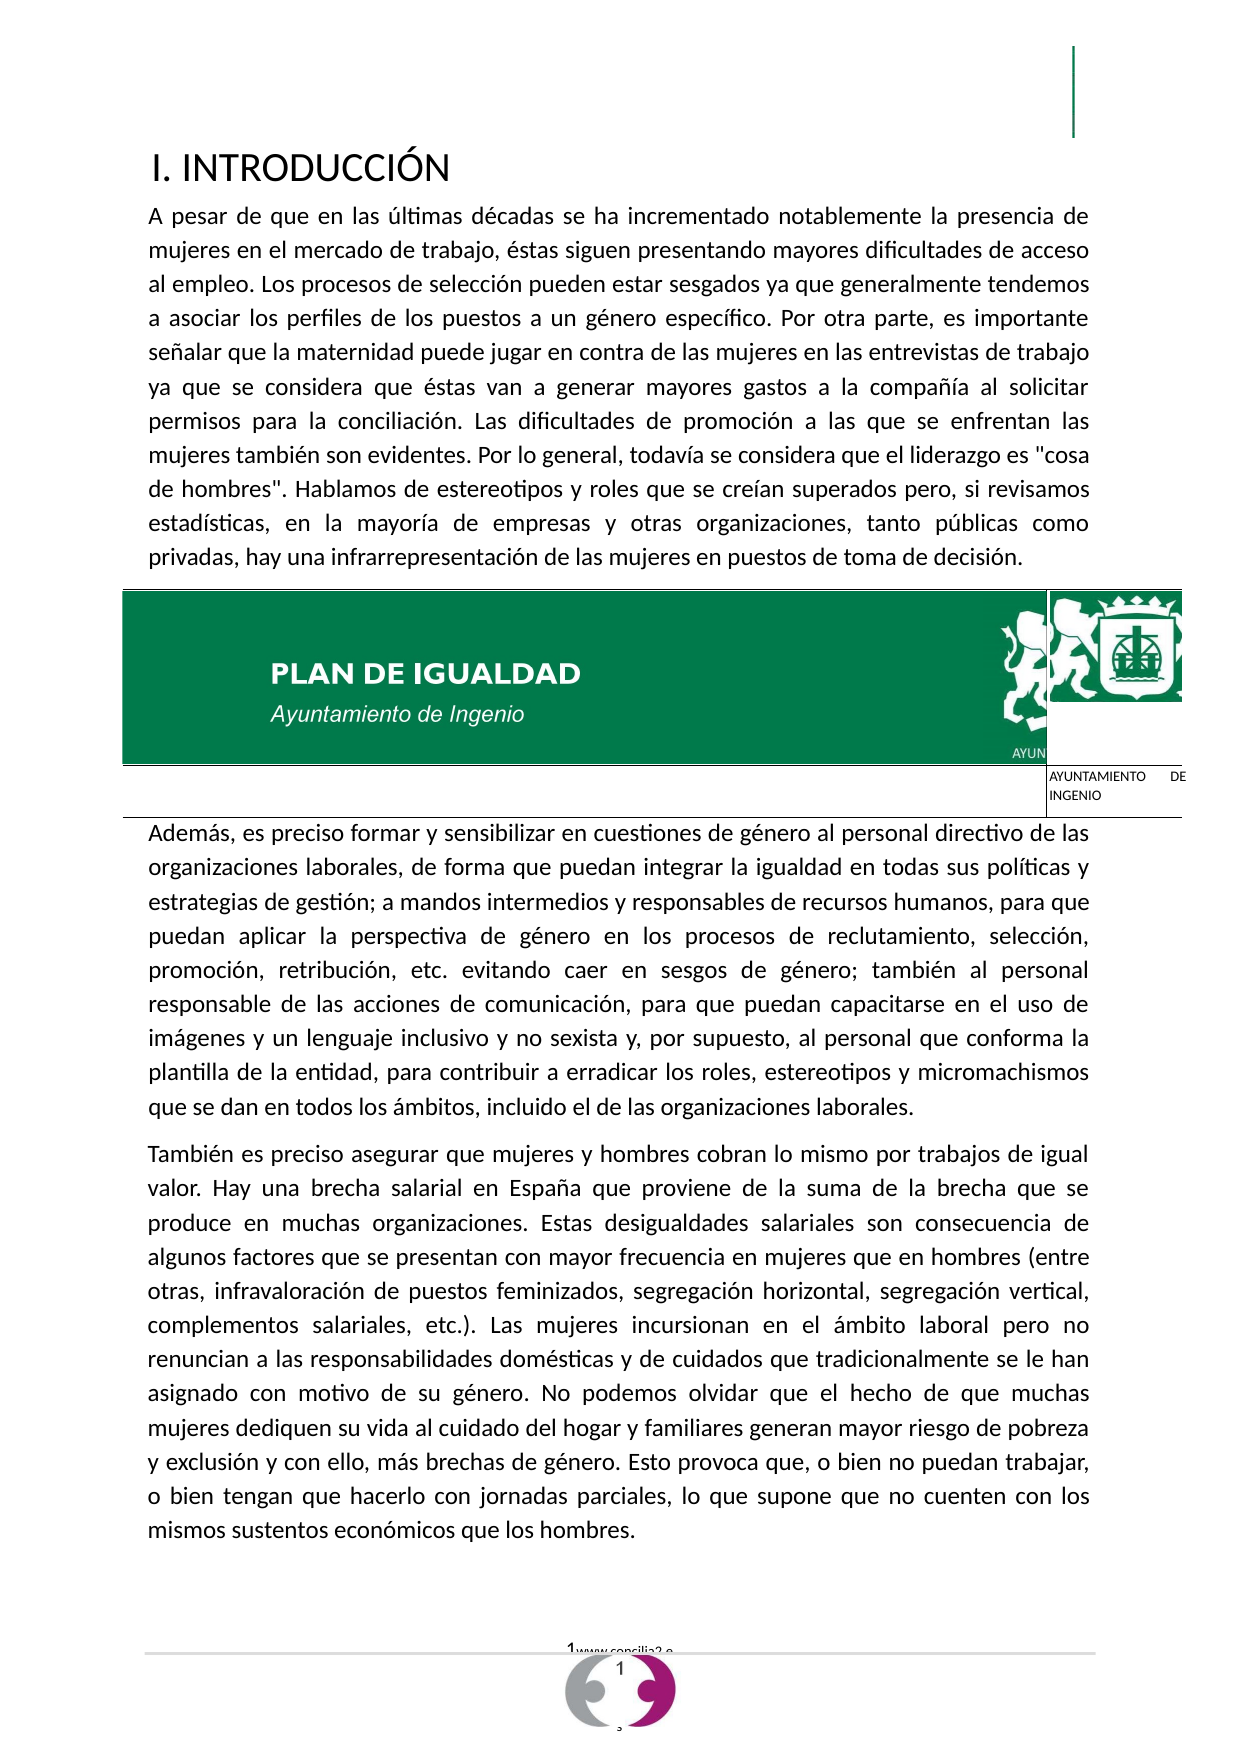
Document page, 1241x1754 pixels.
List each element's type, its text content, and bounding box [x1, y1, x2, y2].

text A pesar de que en las últimas décadas se ha incrementado notablemente la presencia de mujeres en el mercado de trabajo, éstas siguen presentando mayores dificultades de acceso al empleo. Los procesos de selección pueden estar sesgados ya que generalmente tendemos a asociar los perfiles de los puestos a un género específico. Por otra parte, es importante señalar que la maternidad puede jugar en contra de las mujeres en las entrevistas de trabajo ya que se considera que éstas van a generar mayores gastos a la compañía al solicitar permisos para la conciliación. Las dificultades de promoción a las que se enfrentan las mujeres también son evidentes. Por lo general, todavía se considera que el liderazgo es "cosa de hombres". Hablamos de estereotipos y roles que se creían superados pero, si revisamos estadísticas, en la mayoría de empresas y otras organizaciones, tanto públicas como privadas, hay una infrarrepresentación de las mujeres en puestos de toma de decisión. [148, 200, 1091, 572]
text Además, es preciso formar y sensibilizar en cuestiones de género al personal directivo de las organizaciones laborales, de forma que puedan integrar la igualdad en todas sus políticas y estrategias de gestión; a mandos intermedios y responsables de recursos humanos, para que puedan aplicar la perspectiva de género en los procesos de reclutamiento, selección, promoción, retribución, etc. evitando caer en sesgos de género; también al personal responsable de las acciones de comunicación, para que puedan capacitarse en el uso de imágenes y un lenguaje inclusivo y no sexista y, por supuesto, al personal que conforma la plantilla de la entidad, para contribuir a erradicar los roles, estereotipos y micromachismos que se dan en todos los ámbitos, incluido el de las organizaciones laborales. [148, 818, 1091, 1121]
text También es preciso asegurar que mujeres y hombres cobran lo mismo por trabajos de igual valor. Hay una brecha salarial en España que proviene de la suma de la brecha que se produce en muchas organizaciones. Estas desigualdades salariales son consecuencia de algunos factores que se presentan con mayor frecuencia en mujeres que en hombres (entre otras, infravaloración de puestos feminizados, segregación horizontal, segregación vertical, complementos salariales, etc.). Las mujeres incursionan en el ámbito laboral pero no renuncian a las responsabilidades domésticas y de cuidados que tradicionalmente se le han asignado con motivo de su género. No podemos olvidar que el hecho de que muchas mujeres dediquen su vida al cuidado del hogar y familiares generan mayor riesgo de pobreza y exclusión y con ello, más brechas de género. Esto provoca que, o bien no puedan trabajar, o bien tengan que hacerlo con jornadas parciales, lo que supone que no cuenten con los mismos sustentos económicos que los hombres. [147, 1138, 1091, 1545]
table_cell AYUNTAMIENTO DE INGENIO [1047, 766, 1182, 817]
subtitle I. INTRODUCCIÓN [151, 106, 1107, 192]
table_cell [123, 766, 1046, 817]
table_header [1047, 590, 1182, 765]
